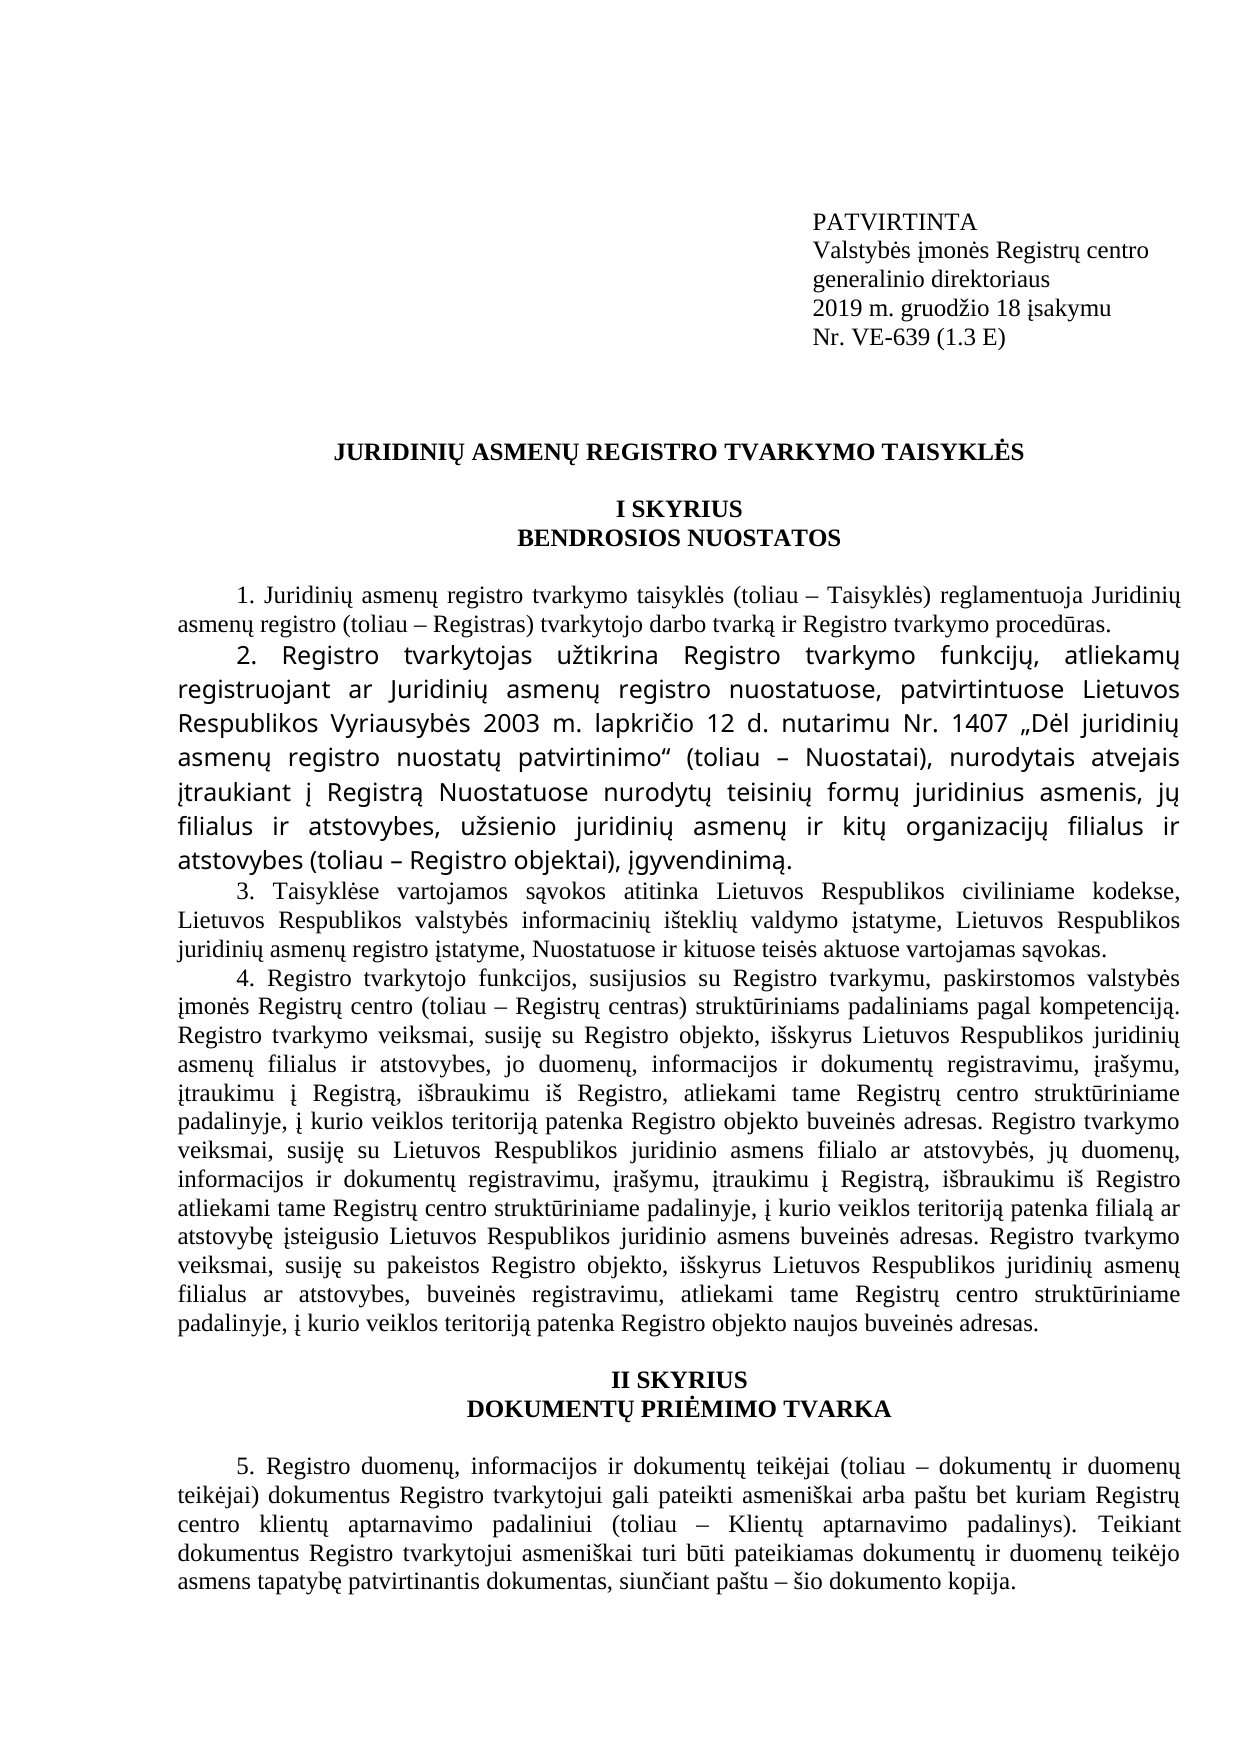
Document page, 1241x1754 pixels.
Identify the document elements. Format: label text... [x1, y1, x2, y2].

text BENDROSIOS NUOSTATOS [177, 523, 1181, 552]
text 2. Registro tvarkytojas užtikrina Registro tvarkymo funkcijų, atliekamų registruojant ar Juridinių asmenų registro nuostatuose, patvirtintuose Lietuvos Respublikos Vyriausybės 2003 m. lapkričio 12 d. nutarimu Nr. 1407 „Dėl juridinių asmenų registro nuostatų patvirtinimo“ (toliau – Nuostatai), nurodytais atvejais įtraukiant į Registrą Nuostatuose nurodytų teisinių formų juridinius asmenis, jų filialus ir atstovybes, užsienio juridinių asmenų ir kitų organizacijų filialus ir atstovybes (toliau – Registro objektai), įgyvendinimą. [177, 638, 1181, 876]
text 4. Registro tvarkytojo funkcijos, susijusios su Registro tvarkymu, paskirstomos valstybės įmonės Registrų centro (toliau – Registrų centras) struktūriniams padaliniams pagal kompetenciją. Registro tvarkymo veiksmai, susiję su Registro objekto, išskyrus Lietuvos Respublikos juridinių asmenų filialus ir atstovybes, jo duomenų, informacijos ir dokumentų registravimu, įrašymu, įtraukimu į Registrą, išbraukimu iš Registro, atliekami tame Registrų centro struktūriniame padalinyje, į kurio veiklos teritoriją patenka Registro objekto buveinės adresas. Registro tvarkymo veiksmai, susiję su Lietuvos Respublikos juridinio asmens filialo ar atstovybės, jų duomenų, informacijos ir dokumentų registravimu, įrašymu, įtraukimu į Registrą, išbraukimu iš Registro atliekami tame Registrų centro struktūriniame padalinyje, į kurio veiklos teritoriją patenka filialą ar atstovybę įsteigusio Lietuvos Respublikos juridinio asmens buveinės adresas. Registro tvarkymo veiksmai, susiję su pakeistos Registro objekto, išskyrus Lietuvos Respublikos juridinių asmenų filialus ar atstovybes, buveinės registravimu, atliekami tame Registrų centro struktūriniame padalinyje, į kurio veiklos teritoriją patenka Registro objekto naujos buveinės adresas. [177, 963, 1181, 1336]
text generalinio direktoriaus [812, 264, 1181, 293]
text 1. Juridinių asmenų registro tvarkymo taisyklės (toliau – Taisyklės) reglamentuoja Juridinių asmenų registro (toliau – Registras) tvarkytojo darbo tvarką ir Registro tvarkymo procedūras. [177, 580, 1181, 638]
text PATVIRTINTA [812, 207, 1181, 235]
text II SKYRIUS [177, 1365, 1181, 1394]
text 3. Taisyklėse vartojamos sąvokos atitinka Lietuvos Respublikos civiliniame kodekse, Lietuvos Respublikos valstybės informacinių išteklių valdymo įstatyme, Lietuvos Respublikos juridinių asmenų registro įstatyme, Nuostatuose ir kituose teisės aktuose vartojamas sąvokas. [177, 876, 1181, 963]
text Valstybės įmonės Registrų centro [812, 235, 1181, 264]
text 2019 m. gruodžio 18 įsakymu [812, 293, 1181, 322]
text 5. Registro duomenų, informacijos ir dokumentų teikėjai (toliau – dokumentų ir duomenų teikėjai) dokumentus Registro tvarkytojui gali pateikti asmeniškai arba paštu bet kuriam Registrų centro klientų aptarnavimo padaliniui (toliau – Klientų aptarnavimo padalinys). Teikiant dokumentus Registro tvarkytojui asmeniškai turi būti pateikiamas dokumentų ir duomenų teikėjo asmens tapatybę patvirtinantis dokumentas, siunčiant paštu – šio dokumento kopija. [177, 1451, 1181, 1595]
text DOKUMENTŲ PRIĖMIMO TVARKA [177, 1394, 1181, 1423]
text Nr. VE-639 (1.3 E) [812, 322, 1181, 350]
text I SKYRIUS [177, 494, 1181, 523]
text JURIDINIŲ ASMENŲ REGISTRO TVARKYMO TAISYKLĖS [177, 437, 1181, 465]
